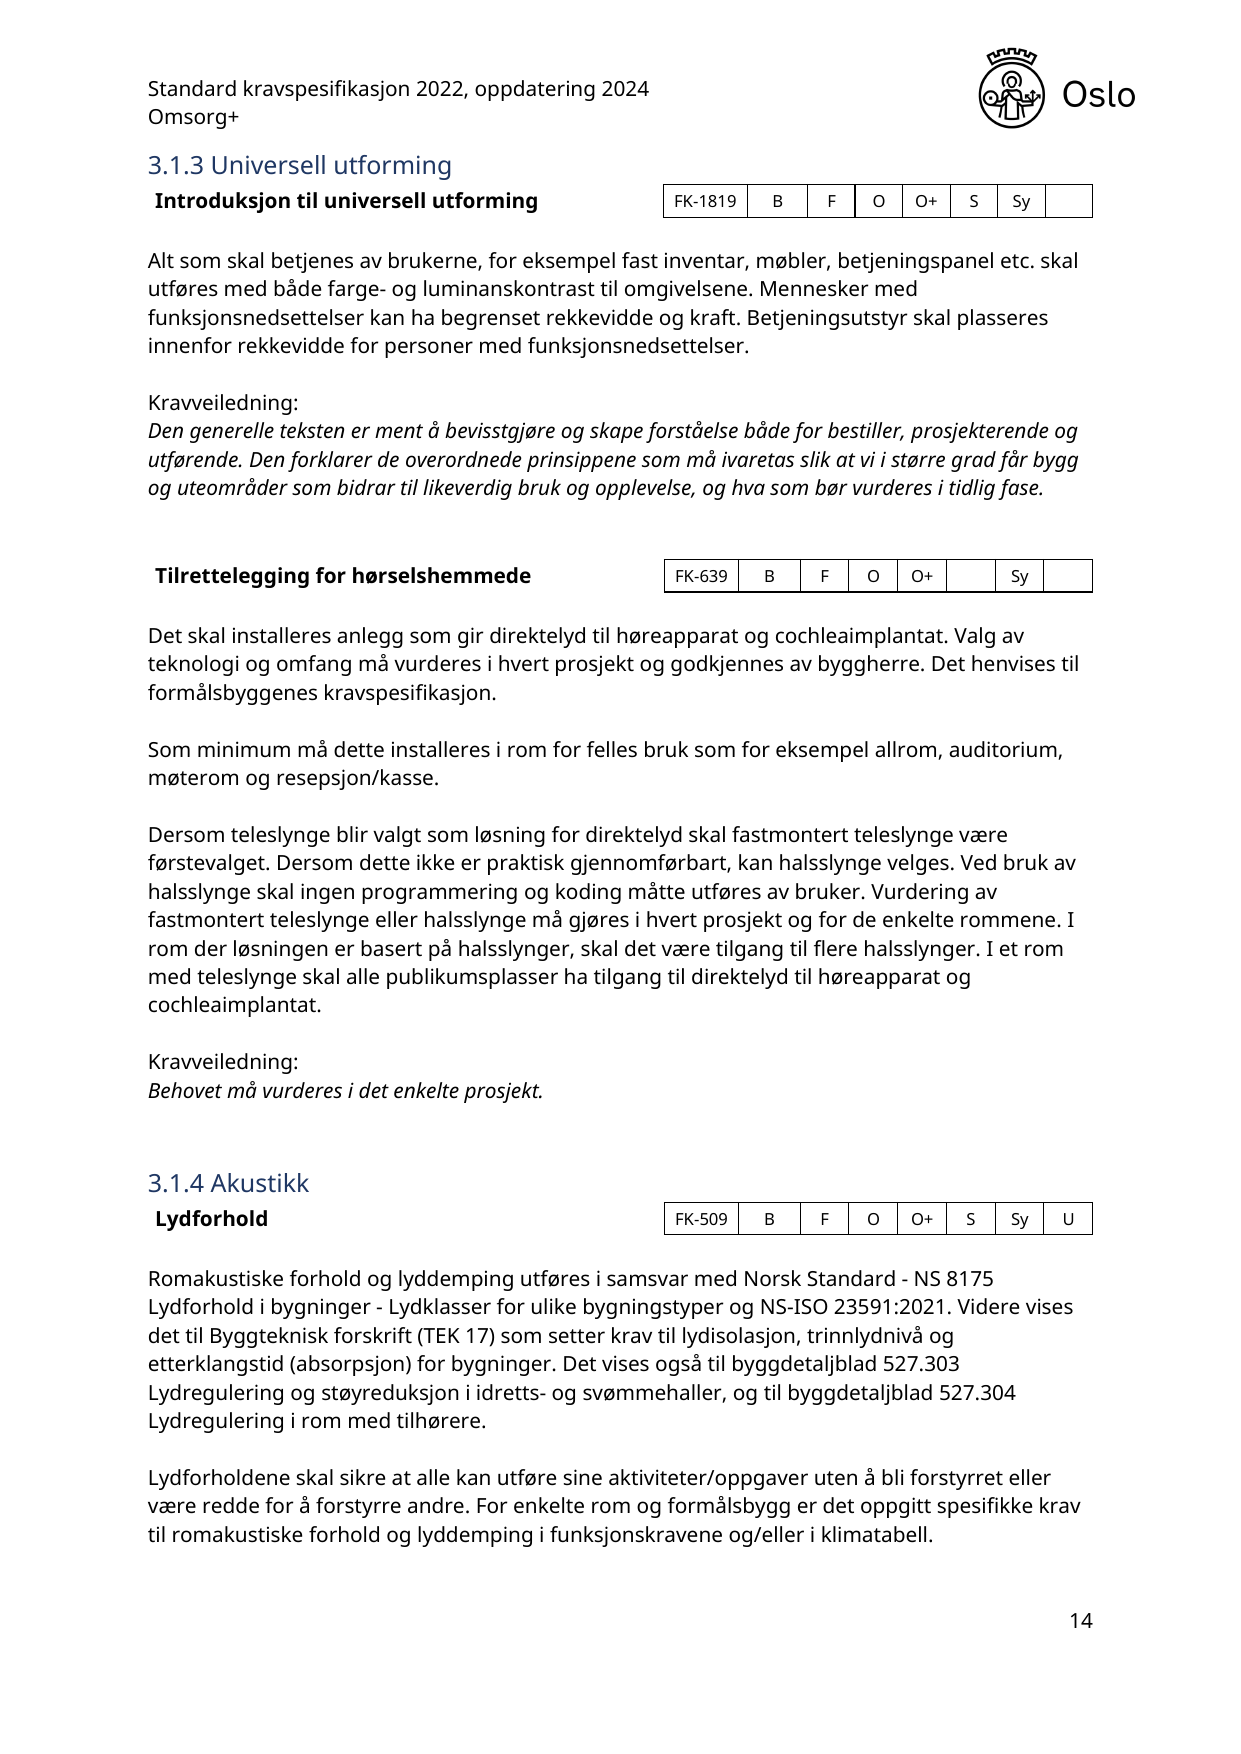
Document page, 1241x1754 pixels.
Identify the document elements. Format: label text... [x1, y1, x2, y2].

table_header U [1044, 1203, 1092, 1234]
table_header FK-1819 [664, 185, 747, 217]
table_header Sy [996, 560, 1043, 591]
table_header Lydforhold [148, 1202, 664, 1234]
text Alt som skal betjenes av brukerne, for eksempel fast inventar, møbler, betjeningspanel etc. skal utføres med både farge- og luminanskontrast til omgivelsene. Mennesker med funksjonsnedsettelser kan ha begrenset rekkevidde og kraft. Betjeningsutstyr skal plasseres innenfor rekkevidde for personer med funksjonsnedsettelser. [148, 246, 1093, 360]
table_header S [947, 1203, 995, 1234]
table_header FK-639 [665, 560, 738, 591]
table_header [947, 560, 995, 591]
text Den generelle teksten er ment å bevisstgjøre og skape forståelse både for bestiller, prosjekterende og utførende. Den forklarer de overordnede prinsippene som må ivaretas slik at vi i større grad får bygg og uteområder som bidrar til likeverdig bruk og opplevelse, og hva som bør vurderes i tidlig fase. [148, 417, 1093, 502]
table_header O [849, 1203, 897, 1234]
table_header [1046, 185, 1092, 217]
table_header O+ [898, 1203, 946, 1234]
table_header O [856, 185, 902, 217]
table_header S [951, 185, 997, 217]
text Behovet må vurderes i det enkelte prosjekt. [148, 1076, 1093, 1104]
text Kravveiledning: [148, 388, 1093, 417]
table_header B [748, 185, 807, 217]
table_header O+ [898, 560, 946, 591]
text Dersom teleslynge blir valgt som løsning for direktelyd skal fastmontert teleslynge være førstevalget. Dersom dette ikke er praktisk gjennomførbart, kan halsslynge velges. Ved bruk av halsslynge skal ingen programmering og koding måtte utføres av bruker. Vurdering av fastmontert teleslynge eller halsslynge må gjøres i hvert prosjekt og for de enkelte rommene. I rom der løsningen er basert på halsslynger, skal det være tilgang til flere halsslynger. I et rom med teleslynge skal alle publikumsplasser ha tilgang til direktelyd til høreapparat og cochleaimplantat. [148, 820, 1093, 1019]
table_header Sy [998, 185, 1045, 217]
table_header FK-509 [665, 1203, 738, 1234]
table_header F [801, 1203, 848, 1234]
subtitle 3.1.4 Akustikk [148, 1165, 1093, 1199]
table_header Tilrettelegging for hørselshemmede [148, 559, 664, 591]
table_header [1044, 560, 1092, 591]
subtitle 3.1.3 Universell utforming [148, 148, 1093, 182]
text Det skal installeres anlegg som gir direktelyd til høreapparat og cochleaimplantat. Valg av teknologi og omfang må vurderes i hvert prosjekt og godkjennes av byggherre. Det henvises til formålsbyggenes kravspesifikasjon. [148, 621, 1093, 706]
table_header Introduksjon til universell utforming [148, 184, 663, 217]
text Lydforholdene skal sikre at alle kan utføre sine aktiviteter/oppgaver uten å bli forstyrret eller være redde for å forstyrre andre. For enkelte rom og formålsbygg er det oppgitt spesifikke krav til romakustiske forhold og lyddemping i funksjonskravene og/eller i klimatabell. [148, 1463, 1093, 1548]
text Romakustiske forhold og lyddemping utføres i samsvar med Norsk Standard - NS 8175 Lydforhold i bygninger - Lydklasser for ulike bygningstyper og NS-ISO 23591:2021. Videre vises det til Byggteknisk forskrift (TEK 17) som setter krav til lydisolasjon, trinnlydnivå og etterklangstid (absorpsjon) for bygninger. Det vises også til byggdetaljblad 527.303 Lydregulering og støyreduksjon i idretts- og svømmehaller, og til byggdetaljblad 527.304 Lydregulering i rom med tilhørere. [148, 1264, 1093, 1434]
text Kravveiledning: [148, 1047, 1093, 1076]
table_header O [849, 560, 897, 591]
table_header Sy [996, 1203, 1043, 1234]
table_header F [808, 185, 854, 217]
table_header O+ [903, 185, 950, 217]
table_header B [739, 1203, 800, 1234]
table_header B [739, 560, 800, 591]
text Som minimum må dette installeres i rom for felles bruk som for eksempel allrom, auditorium, møterom og resepsjon/kasse. [148, 735, 1093, 792]
table_header F [801, 560, 848, 591]
